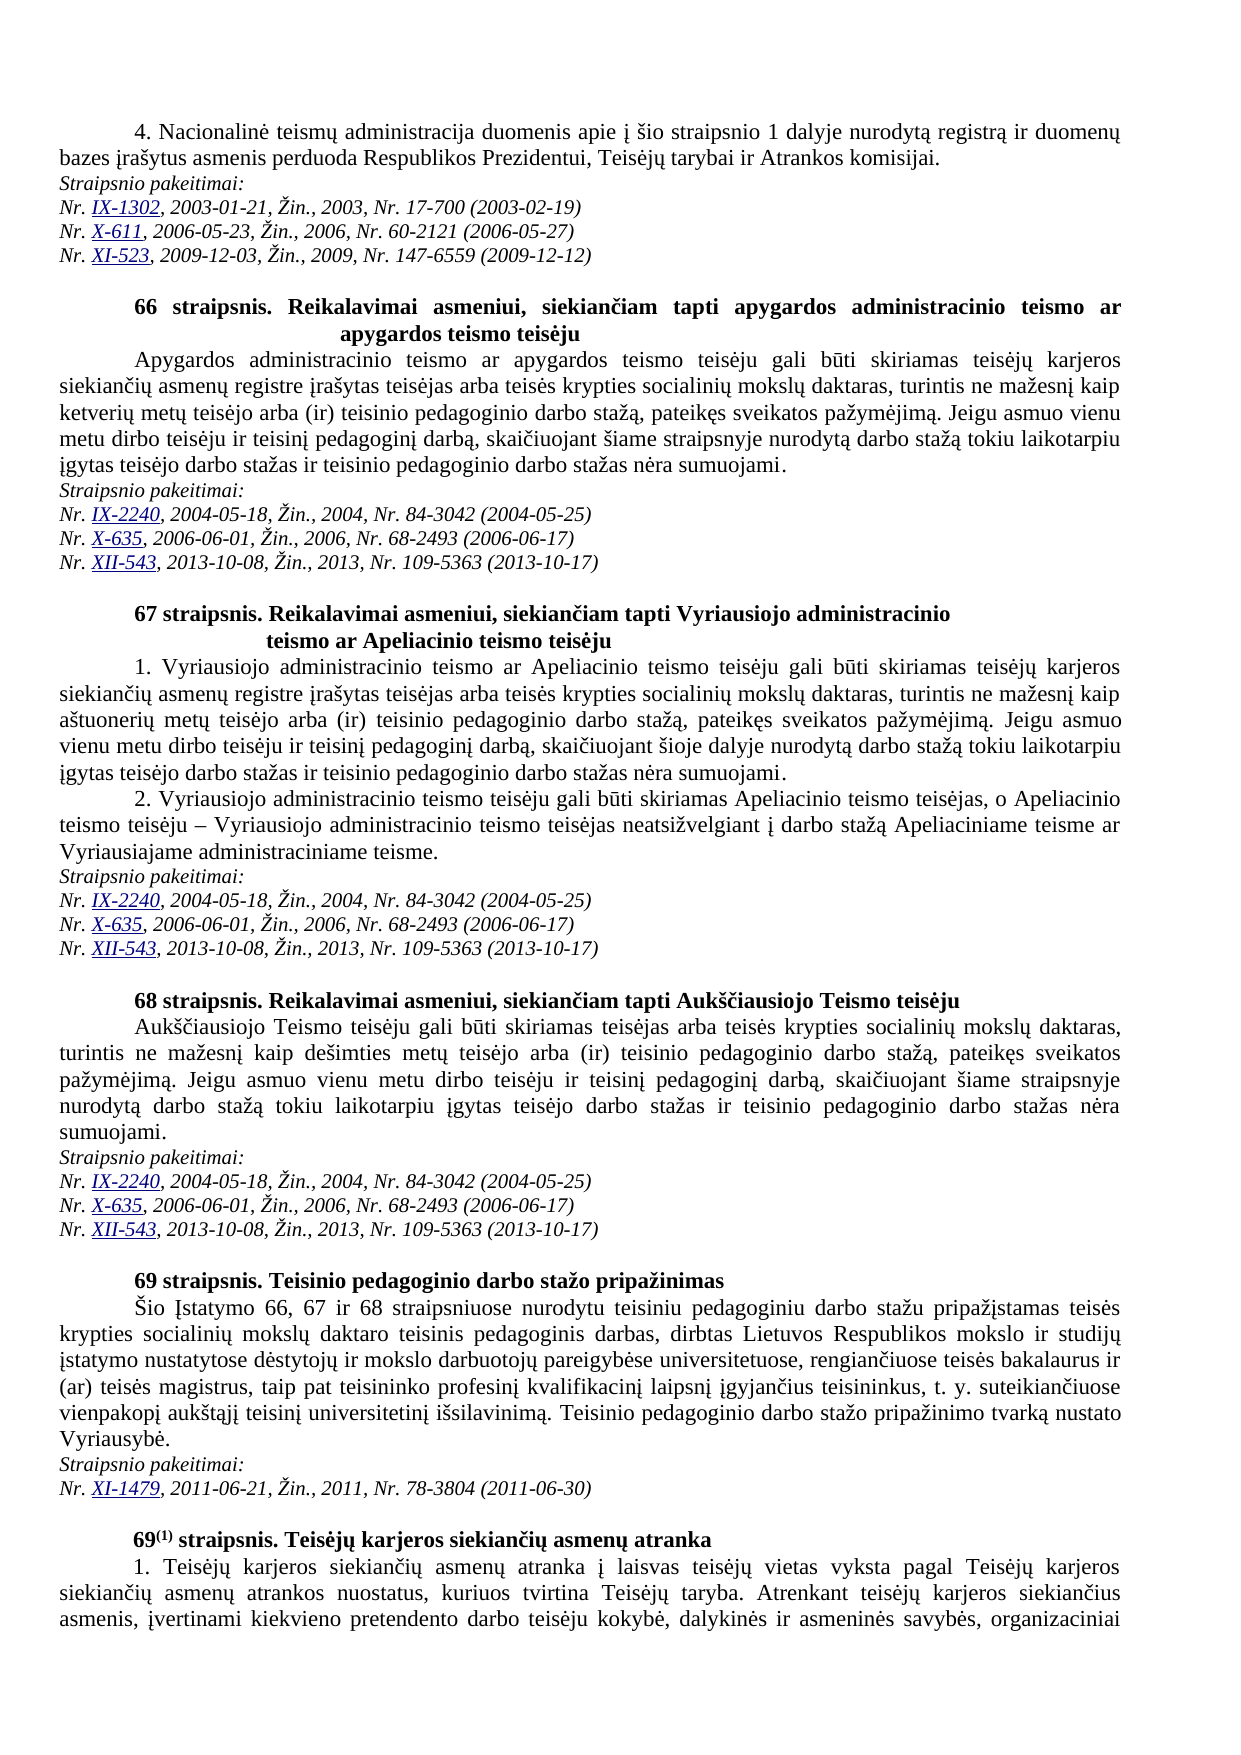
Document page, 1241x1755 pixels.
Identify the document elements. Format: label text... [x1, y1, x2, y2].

text Nr. X-635, 2006-06-01, Žin., 2006, Nr. 68-2493 (2006-06-17) [59, 1193, 1122, 1217]
text Nr. X-611, 2006-05-23, Žin., 2006, Nr. 60-2121 (2006-05-27) [59, 219, 1122, 243]
text 1. Vyriausiojo administracinio teismo ar Apeliacinio teismo teisėju gali būti skiriamas teisėjų karjeros siekiančių asmenų registre įrašytas teisėjas arba teisės krypties socialinių mokslų daktaras, turintis ne mažesnį kaip aštuonerių metų teisėjo arba (ir) teisinio pedagoginio darbo stažą, pateikęs sveikatos pažymėjimą. Jeigu asmuo vienu metu dirbo teisėju ir teisinį pedagoginį darbą, skaičiuojant šioje dalyje nurodytą darbo stažą tokiu laikotarpiu įgytas teisėjo darbo stažas ir teisinio pedagoginio darbo stažas nėra sumuojami. [59, 653, 1122, 785]
text 69(1) straipsnis. Teisėjų karjeros siekiančių asmenų atranka [59, 1526, 1122, 1553]
text 67 straipsnis. Reikalavimai asmeniui, siekiančiam tapti Vyriausiojo administracinio [134, 601, 1122, 627]
text 2. Vyriausiojo administracinio teismo teisėju gali būti skiriamas Apeliacinio teismo teisėjas, o Apeliacinio teismo teisėju – Vyriausiojo administracinio teismo teisėjas neatsižvelgiant į darbo stažą Apeliaciniame teisme ar Vyriausiajame administraciniame teisme. [59, 785, 1122, 864]
text 4. Nacionalinė teismų administracija duomenis apie į šio straipsnio 1 dalyje nurodytą registrą ir duomenų bazes įrašytus asmenis perduoda Respublikos Prezidentui, Teisėjų tarybai ir Atrankos komisijai. [59, 118, 1122, 171]
text Nr. IX-2240, 2004-05-18, Žin., 2004, Nr. 84-3042 (2004-05-25) [59, 888, 1122, 912]
text Šio Įstatymo 66, 67 ir 68 straipsniuose nurodytu teisiniu pedagoginiu darbo stažu pripažįstamas teisės krypties socialinių mokslų daktaro teisinis pedagoginis darbas, dirbtas Lietuvos Respublikos mokslo ir studijų įstatymo nustatytose dėstytojų ir mokslo darbuotojų pareigybėse universitetuose, rengiančiuose teisės bakalaurus ir (ar) teisės magistrus, taip pat teisininko profesinį kvalifikacinį laipsnį įgyjančius teisininkus, t. y. suteikiančiuose vienpakopį aukštąjį teisinį universitetinį išsilavinimą. Teisinio pedagoginio darbo stažo pripažinimo tvarką nustato Vyriausybė. [59, 1294, 1122, 1452]
text Aukščiausiojo Teismo teisėju gali būti skiriamas teisėjas arba teisės krypties socialinių mokslų daktaras, turintis ne mažesnį kaip dešimties metų teisėjo arba (ir) teisinio pedagoginio darbo stažą, pateikęs sveikatos pažymėjimą. Jeigu asmuo vienu metu dirbo teisėju ir teisinį pedagoginį darbą, skaičiuojant šiame straipsnyje nurodytą darbo stažą tokiu laikotarpiu įgytas teisėjo darbo stažas ir teisinio pedagoginio darbo stažas nėra sumuojami. [59, 1013, 1122, 1145]
text teismo ar Apeliacinio teismo teisėju [266, 627, 1122, 653]
text Nr. X-635, 2006-06-01, Žin., 2006, Nr. 68-2493 (2006-06-17) [59, 912, 1122, 936]
text Straipsnio pakeitimai: [59, 478, 1122, 502]
text Apygardos administracinio teismo ar apygardos teismo teisėju gali būti skiriamas teisėjų karjeros siekiančių asmenų registre įrašytas teisėjas arba teisės krypties socialinių mokslų daktaras, turintis ne mažesnį kaip ketverių metų teisėjo arba (ir) teisinio pedagoginio darbo stažą, pateikęs sveikatos pažymėjimą. Jeigu asmuo vienu metu dirbo teisėju ir teisinį pedagoginį darbą, skaičiuojant šiame straipsnyje nurodytą darbo stažą tokiu laikotarpiu įgytas teisėjo darbo stažas ir teisinio pedagoginio darbo stažas nėra sumuojami. [59, 346, 1122, 478]
text Straipsnio pakeitimai: [59, 1145, 1122, 1169]
text Straipsnio pakeitimai: [59, 864, 1122, 888]
text 66 straipsnis. Reikalavimai asmeniui, siekiančiam tapti apygardos administracinio teismo ar apygardos teismo teisėju [134, 293, 1122, 346]
text Nr. XII-543, 2013-10-08, Žin., 2013, Nr. 109-5363 (2013-10-17) [59, 550, 1122, 574]
text 69 straipsnis. Teisinio pedagoginio darbo stažo pripažinimas [59, 1267, 1122, 1294]
text 1. Teisėjų karjeros siekiančių asmenų atranka į laisvas teisėjų vietas vyksta pagal Teisėjų karjeros siekiančių asmenų atrankos nuostatus, kuriuos tvirtina Teisėjų taryba. Atrenkant teisėjų karjeros siekiančius asmenis, įvertinami kiekvieno pretendento darbo teisėju kokybė, dalykinės ir asmeninės savybės, organizaciniai [59, 1553, 1122, 1632]
text Nr. XI-523, 2009-12-03, Žin., 2009, Nr. 147-6559 (2009-12-12) [59, 243, 1122, 267]
text Straipsnio pakeitimai: [59, 1452, 1122, 1476]
text 68 straipsnis. Reikalavimai asmeniui, siekiančiam tapti Aukščiausiojo Teismo teisėju [134, 987, 1122, 1013]
text Straipsnio pakeitimai: [59, 171, 1122, 195]
text Nr. IX-1302, 2003-01-21, Žin., 2003, Nr. 17-700 (2003-02-19) [59, 195, 1122, 219]
text Nr. X-635, 2006-06-01, Žin., 2006, Nr. 68-2493 (2006-06-17) [59, 526, 1122, 550]
text Nr. XI-1479, 2011-06-21, Žin., 2011, Nr. 78-3804 (2011-06-30) [59, 1476, 1122, 1500]
text Nr. XII-543, 2013-10-08, Žin., 2013, Nr. 109-5363 (2013-10-17) [59, 936, 1122, 960]
text Nr. XII-543, 2013-10-08, Žin., 2013, Nr. 109-5363 (2013-10-17) [59, 1217, 1122, 1241]
text Nr. IX-2240, 2004-05-18, Žin., 2004, Nr. 84-3042 (2004-05-25) [59, 1169, 1122, 1193]
text Nr. IX-2240, 2004-05-18, Žin., 2004, Nr. 84-3042 (2004-05-25) [59, 502, 1122, 526]
